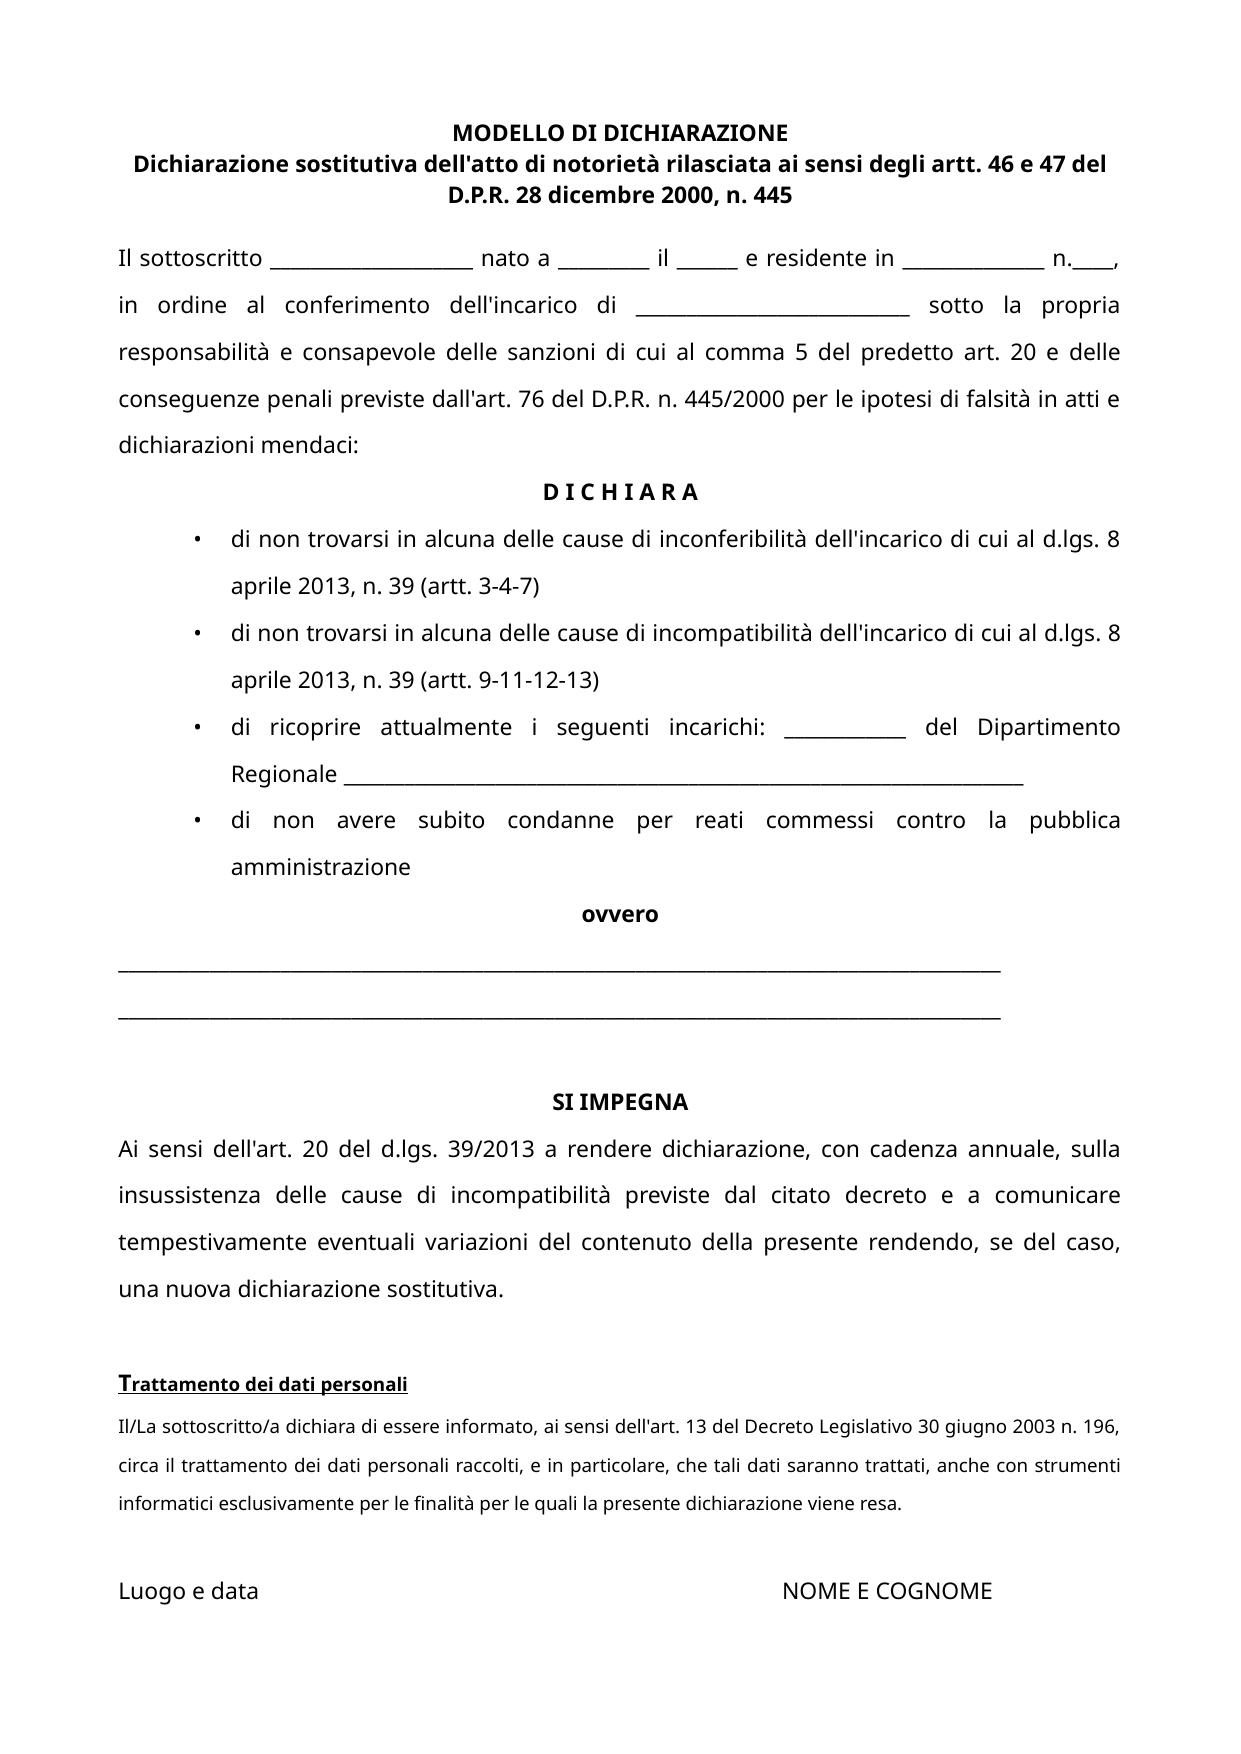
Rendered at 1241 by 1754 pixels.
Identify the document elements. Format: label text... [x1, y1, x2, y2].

text Il sottoscritto ____________________ nato a _________ il ______ e residente in ______________ n.____, in ordine al conferimento dell'incarico di ___________________________ sotto la propria responsabilità e consapevole delle sanzioni di cui al comma 5 del predetto art. 20 e delle conseguenze penali previste dall'art. 76 del D.P.R. n. 445/2000 per le ipotesi di falsità in atti e dichiarazioni mendaci: [118, 242, 1122, 461]
text _______________________________________________________________________________________ [118, 992, 1122, 1023]
text Il/La sottoscritto/a dichiara di essere informato, ai sensi dell'art. 13 del Decreto Legislativo 30 giugno 2003 n. 196, circa il trattamento dei dati personali raccolti, e in particolare, che tali dati saranno trattati, anche con strumenti informatici esclusivamente per le finalità per le quali la presente dichiarazione viene resa. [118, 1414, 1122, 1516]
text D I C H I A R A [118, 476, 1122, 507]
text Luogo e data NOME E COGNOME [118, 1575, 1122, 1607]
text MODELLO DI DICHIARAZIONE [118, 117, 1122, 148]
list di ricoprire attualmente i seguenti incarichi: ____________ del Dipartimento Regionale ___________________________________________________________________ [193, 711, 1122, 789]
text _______________________________________________________________________________________ [118, 945, 1122, 976]
list di non trovarsi in alcuna delle cause di incompatibilità dell'incarico di cui al d.lgs. 8 aprile 2013, n. 39 (artt. 9-11-12-13) [193, 617, 1122, 695]
text Trattamento dei dati personali [118, 1367, 1122, 1398]
list di non trovarsi in alcuna delle cause di inconferibilità dell'incarico di cui al d.lgs. 8 aprile 2013, n. 39 (artt. 3-4-7) [193, 523, 1122, 601]
text SI IMPEGNA [118, 1086, 1122, 1117]
text Dichiarazione sostitutiva dell'atto di notorietà rilasciata ai sensi degli artt. 46 e 47 del D.P.R. 28 dicembre 2000, n. 445 [118, 148, 1122, 211]
text Ai sensi dell'art. 20 del d.lgs. 39/2013 a rendere dichiarazione, con cadenza annuale, sulla insussistenza delle cause di incompatibilità previste dal citato decreto e a comunicare tempestivamente eventuali variazioni del contenuto della presente rendendo, se del caso, una nuova dichiarazione sostitutiva. [118, 1132, 1122, 1304]
text ovvero [118, 898, 1122, 929]
list di non avere subito condanne per reati commessi contro la pubblica amministrazione [193, 804, 1122, 882]
